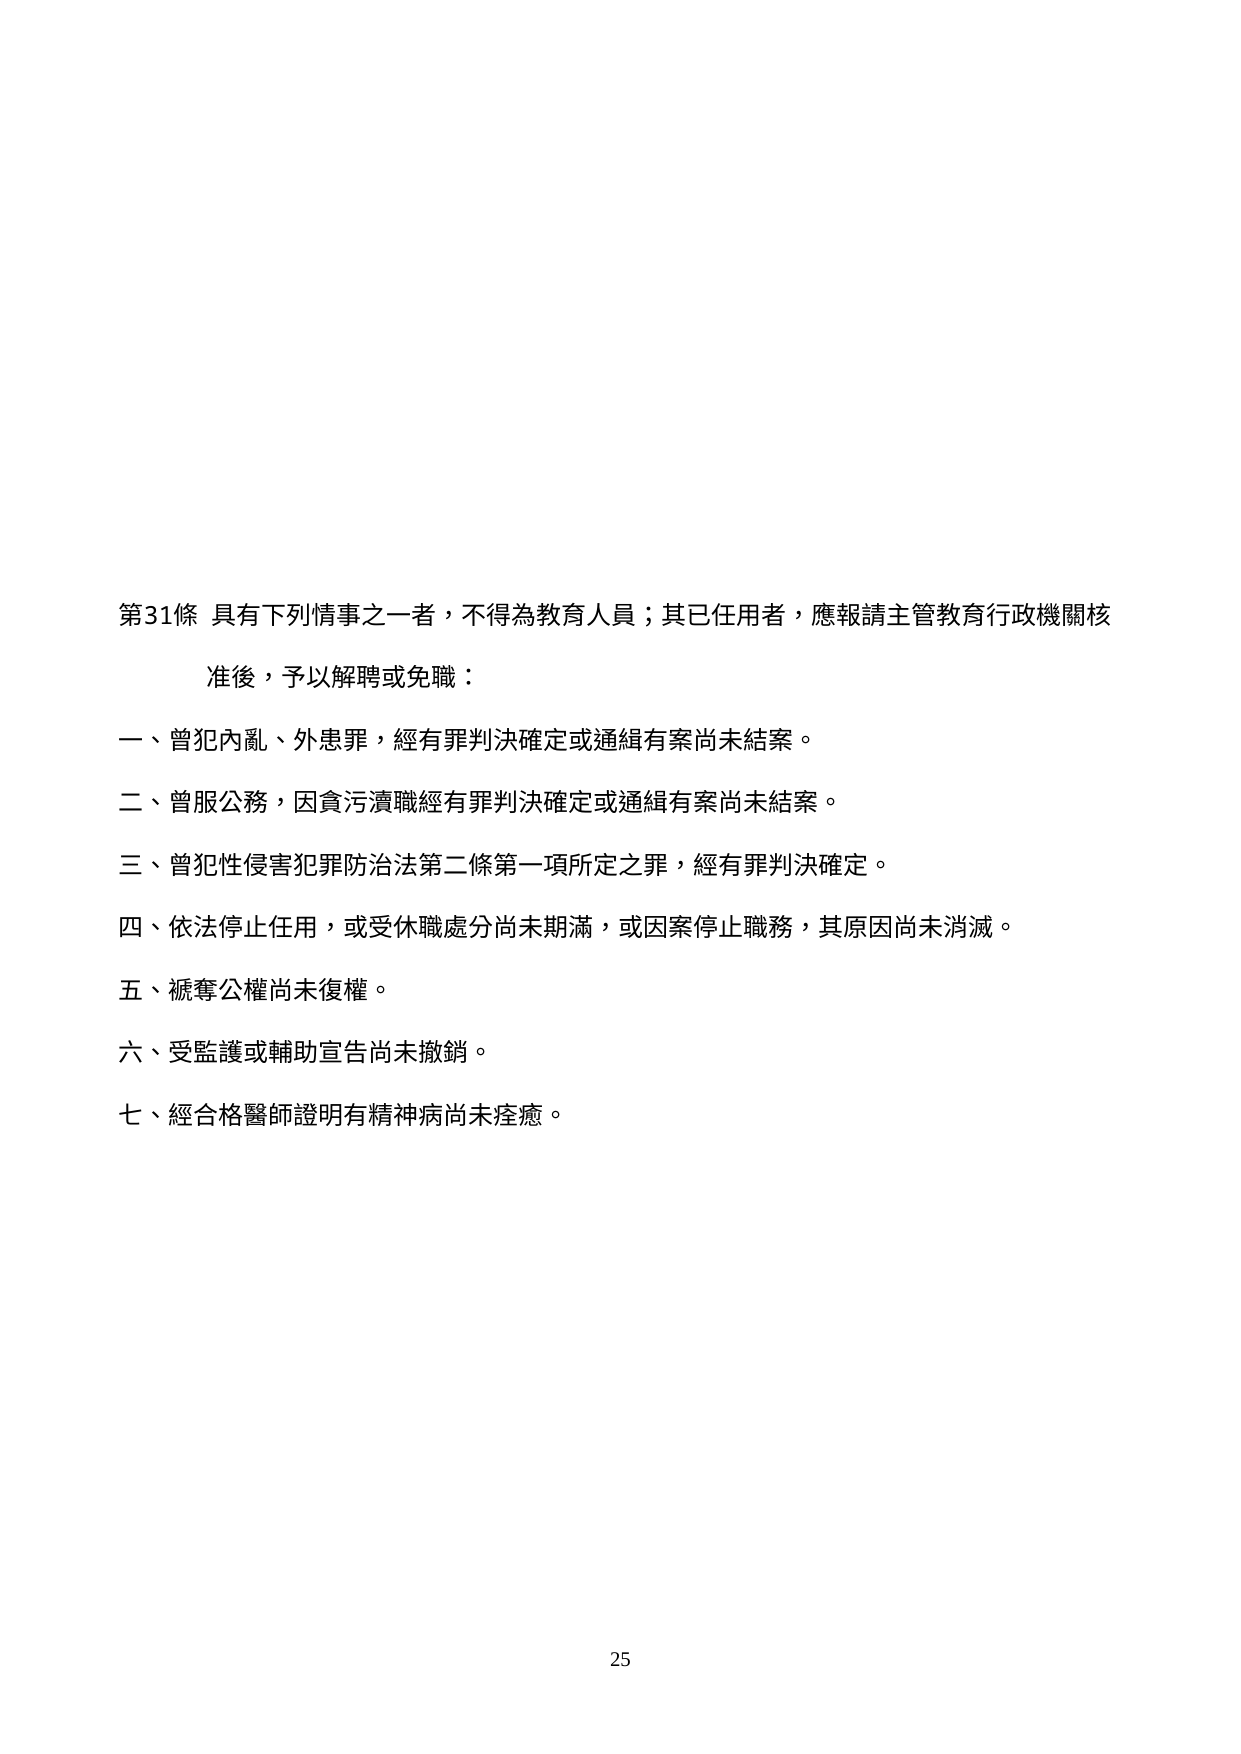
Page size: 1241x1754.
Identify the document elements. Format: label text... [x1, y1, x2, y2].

text 第31條 具有下列情事之一者，不得為教育人員；其已任用者，應報請主管教育行政機關核准後，予以解聘或免職： [118, 572, 1122, 697]
text 四、依法停止任用，或受休職處分尚未期滿，或因案停止職務，其原因尚未消滅。 [118, 884, 1122, 947]
text 五、褫奪公權尚未復權。 [118, 947, 1122, 1009]
text 二、曾服公務，因貪污瀆職經有罪判決確定或通緝有案尚未結案。 [118, 759, 1122, 822]
text 一、曾犯內亂、外患罪，經有罪判決確定或通緝有案尚未結案。 [118, 697, 1122, 759]
text 三、曾犯性侵害犯罪防治法第二條第一項所定之罪，經有罪判決確定。 [118, 822, 1122, 884]
text 六、受監護或輔助宣告尚未撤銷。 [118, 1009, 1122, 1072]
text 七、經合格醫師證明有精神病尚未痊癒。 [118, 1072, 1122, 1134]
